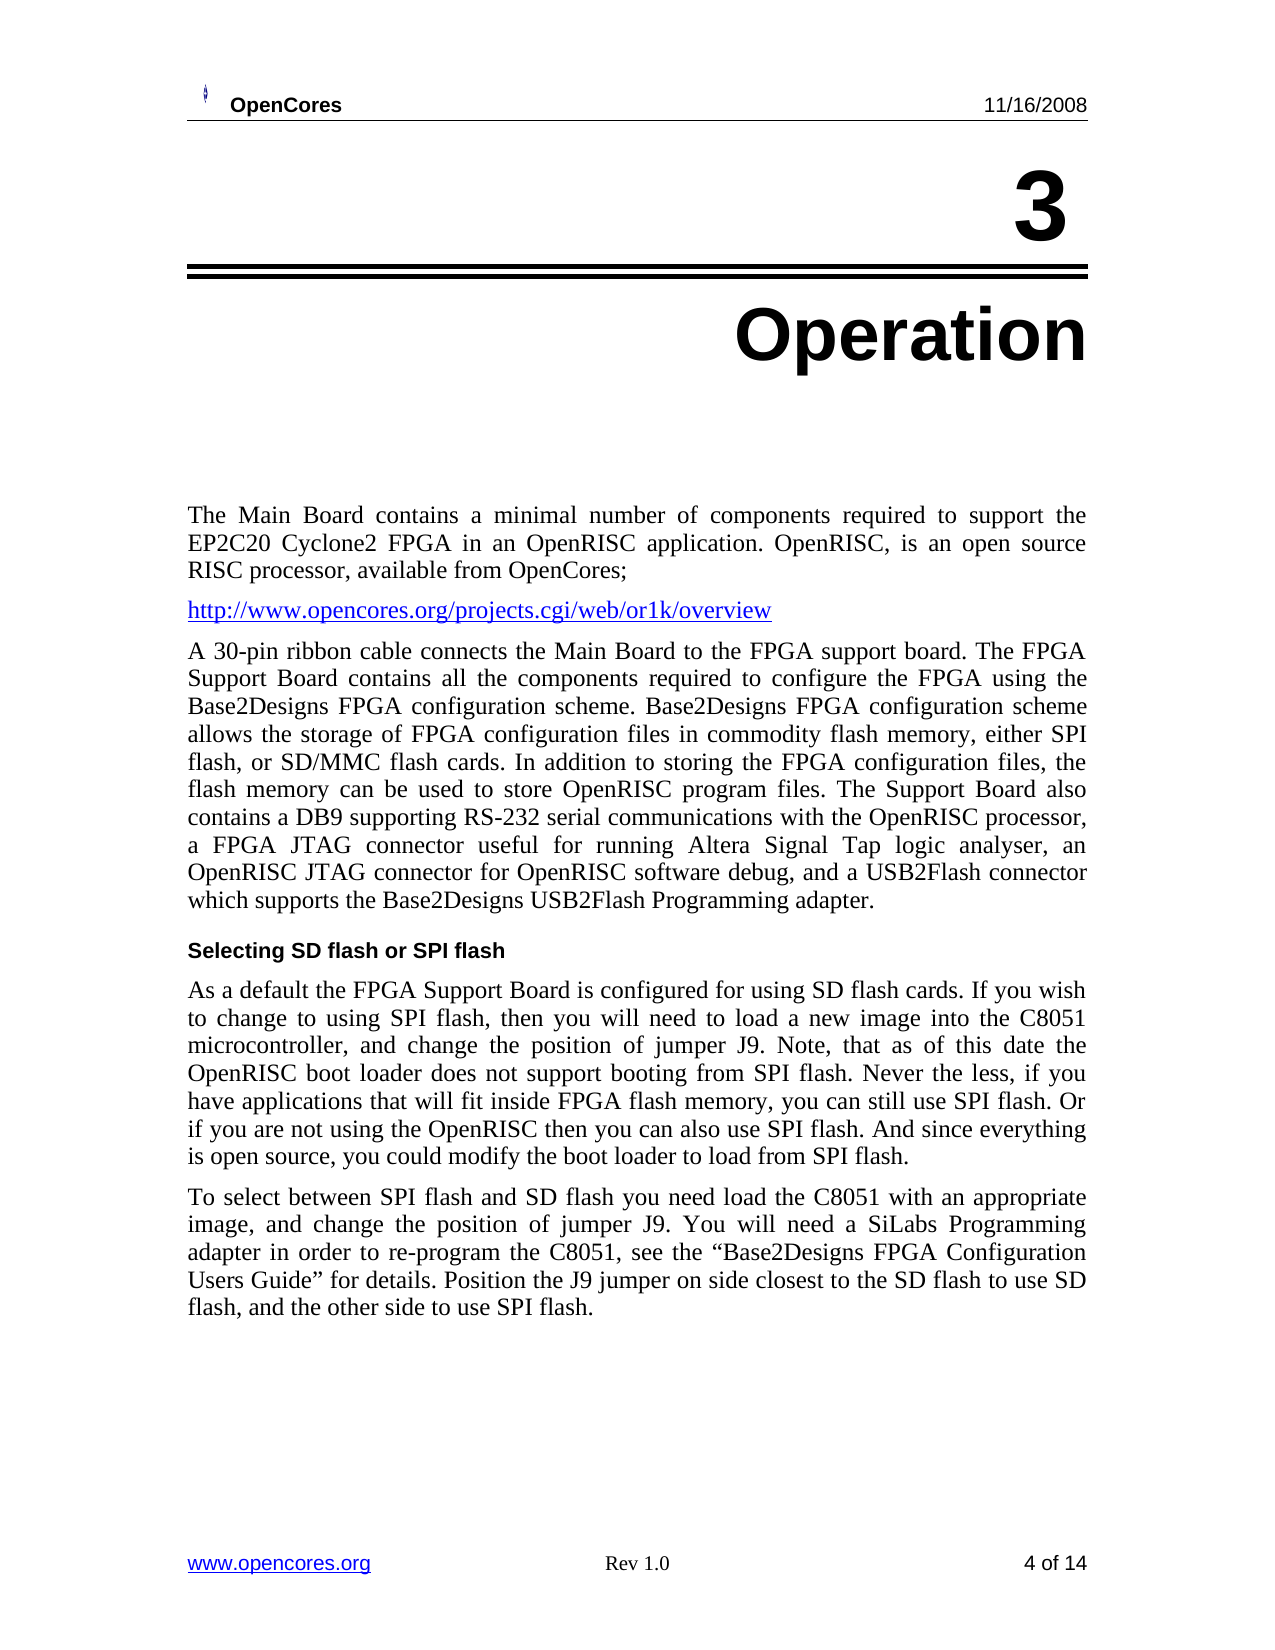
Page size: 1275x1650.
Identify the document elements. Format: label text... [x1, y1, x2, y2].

text http://www.opencores.org/projects.cgi/web/or1k/overview [187, 597, 1088, 624]
subtitle Selecting SD flash or SPI flash [187, 939, 1088, 964]
text As a default the FPGA Support Board is configured for using SD flash cards. If you wish to change to using SPI flash, then you will need to load a new image into the C8051 microcontroller, and change the position of jumper J9. Note, that as of this date the OpenRISC boot loader does not support booting from SPI flash. Never the less, if you have applications that will fit inside FPGA flash memory, you can still use SPI flash. Or if you are not using the OpenRISC then you can also use SPI flash. And since everything is open source, you could modify the boot loader to load from SPI flash. [187, 976, 1088, 1170]
subtitle Operation [187, 292, 1088, 376]
text The Main Board contains a minimal number of components required to support the EP2C20 Cyclone2 FPGA in an OpenRISC application. OpenRISC, is an open source RISC processor, available from OpenCores; [187, 501, 1088, 584]
text To select between SPI flash and SD flash you need load the C8051 with an appropriate image, and change the position of jumper J9. You will need a SiLabs Programming adapter in order to re-program the C8051, see the “Base2Designs FPGA Configuration Users Guide” for details. Position the J9 jumper on side closest to the SD flash to use SD flash, and the other side to use SPI flash. [187, 1183, 1088, 1321]
text A 30-pin ribbon cable connects the Main Board to the FPGA support board. The FPGA Support Board contains all the components required to configure the FPGA using the Base2Designs FPGA configuration scheme. Base2Designs FPGA configuration scheme allows the storage of FPGA configuration files in commodity flash memory, either SPI flash, or SD/MMC flash cards. In addition to storing the FPGA configuration files, the flash memory can be used to store OpenRISC program files. The Support Board also contains a DB9 supporting RS-232 serial communications with the OpenRISC processor, a FPGA JTAG connector useful for running Altera Signal Tap logic analyser, an OpenRISC JTAG connector for OpenRISC software debug, and a USB2Flash connector which supports the Base2Designs USB2Flash Programming adapter. [187, 637, 1088, 914]
